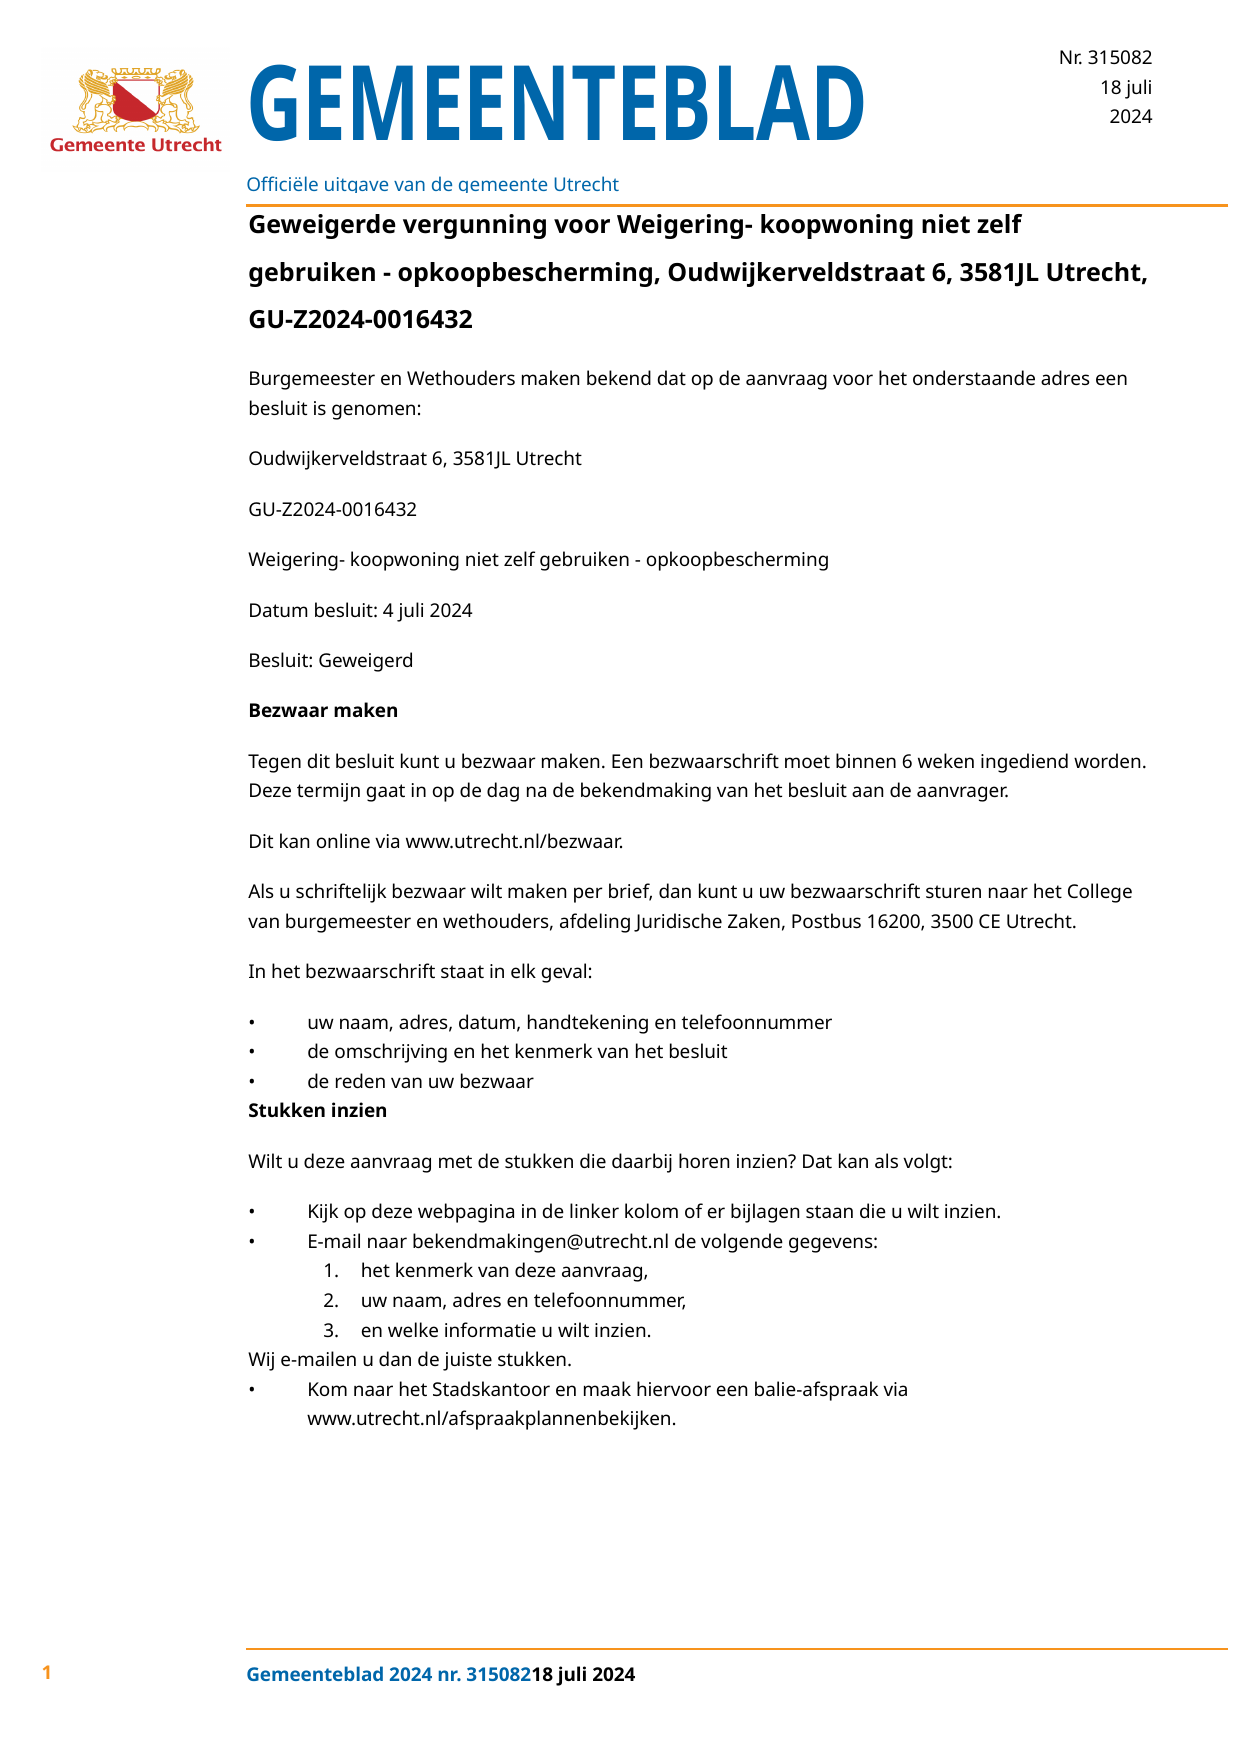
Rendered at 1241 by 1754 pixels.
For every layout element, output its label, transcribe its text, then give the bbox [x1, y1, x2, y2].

list en welke informatie u wilt inzien. [323, 1317, 1152, 1342]
picture [41, 47, 231, 172]
list de omschrijving en het kenmerk van het besluit [248, 1038, 1152, 1064]
text Besluit: Geweigerd [248, 647, 1152, 673]
text Geweigerde vergunning voor Weigering- koopwoning niet zelf gebruiken - opkoopbescherming, Oudwijkerveldstraat 6, 3581JL Utrecht, GU-Z2024-0016432 [248, 207, 1152, 336]
text GU-Z2024-0016432 [248, 496, 1152, 522]
list uw naam, adres en telefoonnummer, [323, 1287, 1152, 1313]
text Bezwaar maken [248, 698, 1152, 723]
text Dit kan online via www.utrecht.nl/bezwaar. [248, 828, 1152, 854]
text Als u schriftelijk bezwaar wilt maken per brief, dan kunt u uw bezwaarschrift sturen naar het College van burgemeester en wethouders, afdeling Juridische Zaken, Postbus 16200, 3500 CE Utrecht. [248, 878, 1152, 934]
text Stukken inzien [248, 1098, 1152, 1123]
text Oudwijkerveldstraat 6, 3581JL Utrecht [248, 446, 1152, 471]
text In het bezwaarschrift staat in elk geval: [248, 958, 1152, 984]
list Kom naar het Stadskantoor en maak hiervoor een balie-afspraak via www.utrecht.nl/afspraakplannenbekijken. [248, 1376, 1152, 1431]
text Tegen dit besluit kunt u bezwaar maken. Een bezwaarschrift moet binnen 6 weken ingediend worden. Deze termijn gaat in op de dag na de bekendmaking van het besluit aan de aanvrager. [248, 748, 1152, 803]
text Wij e-mailen u dan de juiste stukken. [248, 1346, 1152, 1372]
text Wilt u deze aanvraag met de stukken die daarbij horen inzien? Dat kan als volgt: [248, 1148, 1152, 1174]
list Kijk op deze webpagina in de linker kolom of er bijlagen staan die u wilt inzien. [248, 1198, 1152, 1224]
list het kenmerk van deze aanvraag, [323, 1258, 1152, 1283]
list E-mail naar bekendmakingen@utrecht.nl de volgende gegevens: [248, 1228, 1152, 1254]
text Burgemeester en Wethouders maken bekend dat op de aanvraag voor het onderstaande adres een besluit is genomen: [248, 366, 1152, 421]
list de reden van uw bezwaar [248, 1068, 1152, 1094]
text Weigering- koopwoning niet zelf gebruiken - opkoopbescherming [248, 546, 1152, 572]
list uw naam, adres, datum, handtekening en telefoonnummer [248, 1009, 1152, 1034]
text Datum besluit: 4 juli 2024 [248, 597, 1152, 622]
